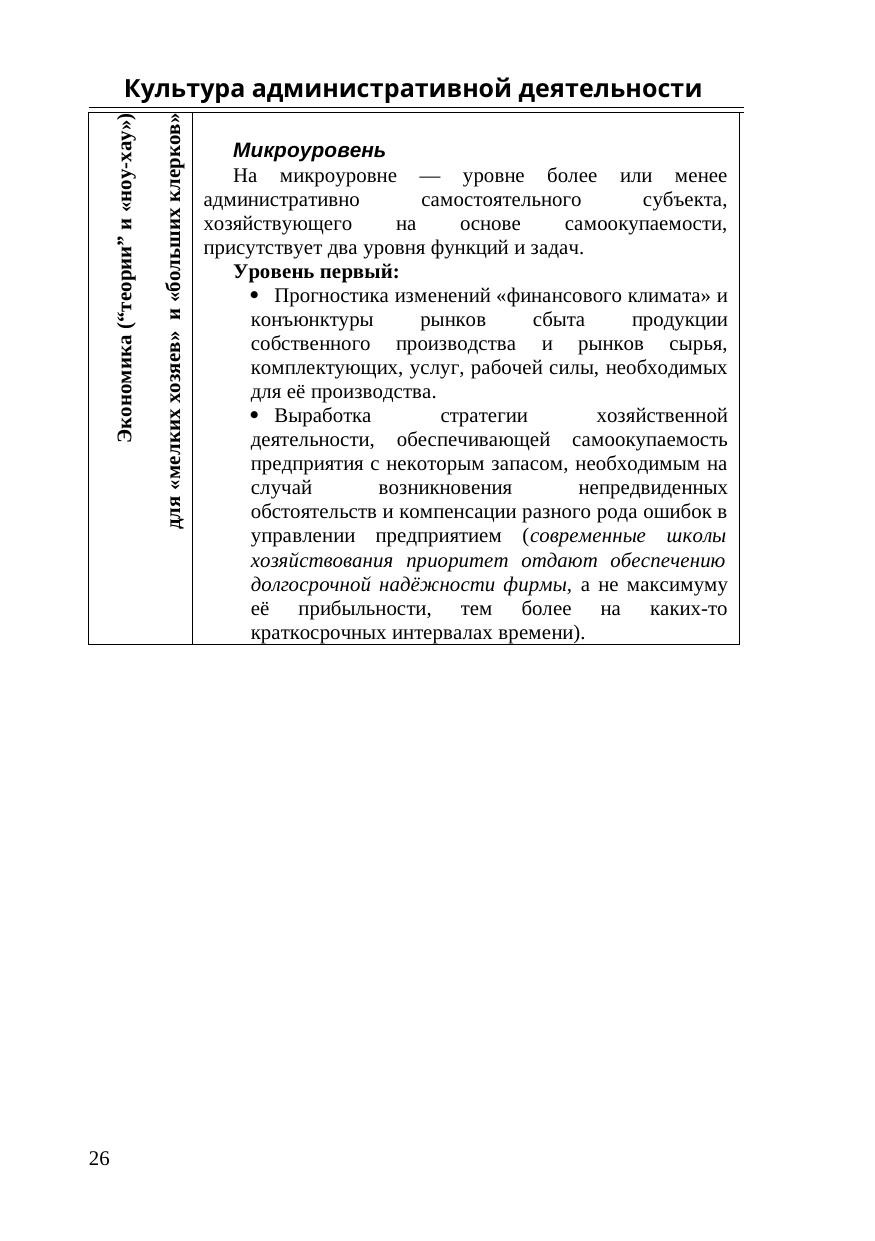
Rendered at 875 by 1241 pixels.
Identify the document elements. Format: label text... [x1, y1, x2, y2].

table_cell Микроуровень На микроуровне — уровне более или менее административно самостоятельного субъекта, хозяйствующего на основе самоокупаемости, присутствует два уровня функций и задач. Уровень первый:  Прогностика изменений «финансового климата» и конъюнктуры рынков сбыта продукции собственного производства и рынков сырья, комплектующих, услуг, рабочей силы, необходимых для её производства.  Выработка стратегии хозяйственной деятельности, обе­с­печивающей самоокупаемость пред­приятия с некоторым запасом, необходимым на случай возникновения непредвиденных обстоятельств и компенсации разного рода ошибок в управлении предприятием (современные школы хозяйствования приоритет отдают обеспечению долгосрочной надёжности фирмы, а не максимуму её прибыльности, тем более на каких-то краткосрочных интервалах времени). [193, 113, 739, 644]
table_cell Экономика (“теории” и «ноу-хау») [89, 113, 137, 644]
table_cell для «мелких хозяев» и «больших клерков» [137, 113, 192, 644]
